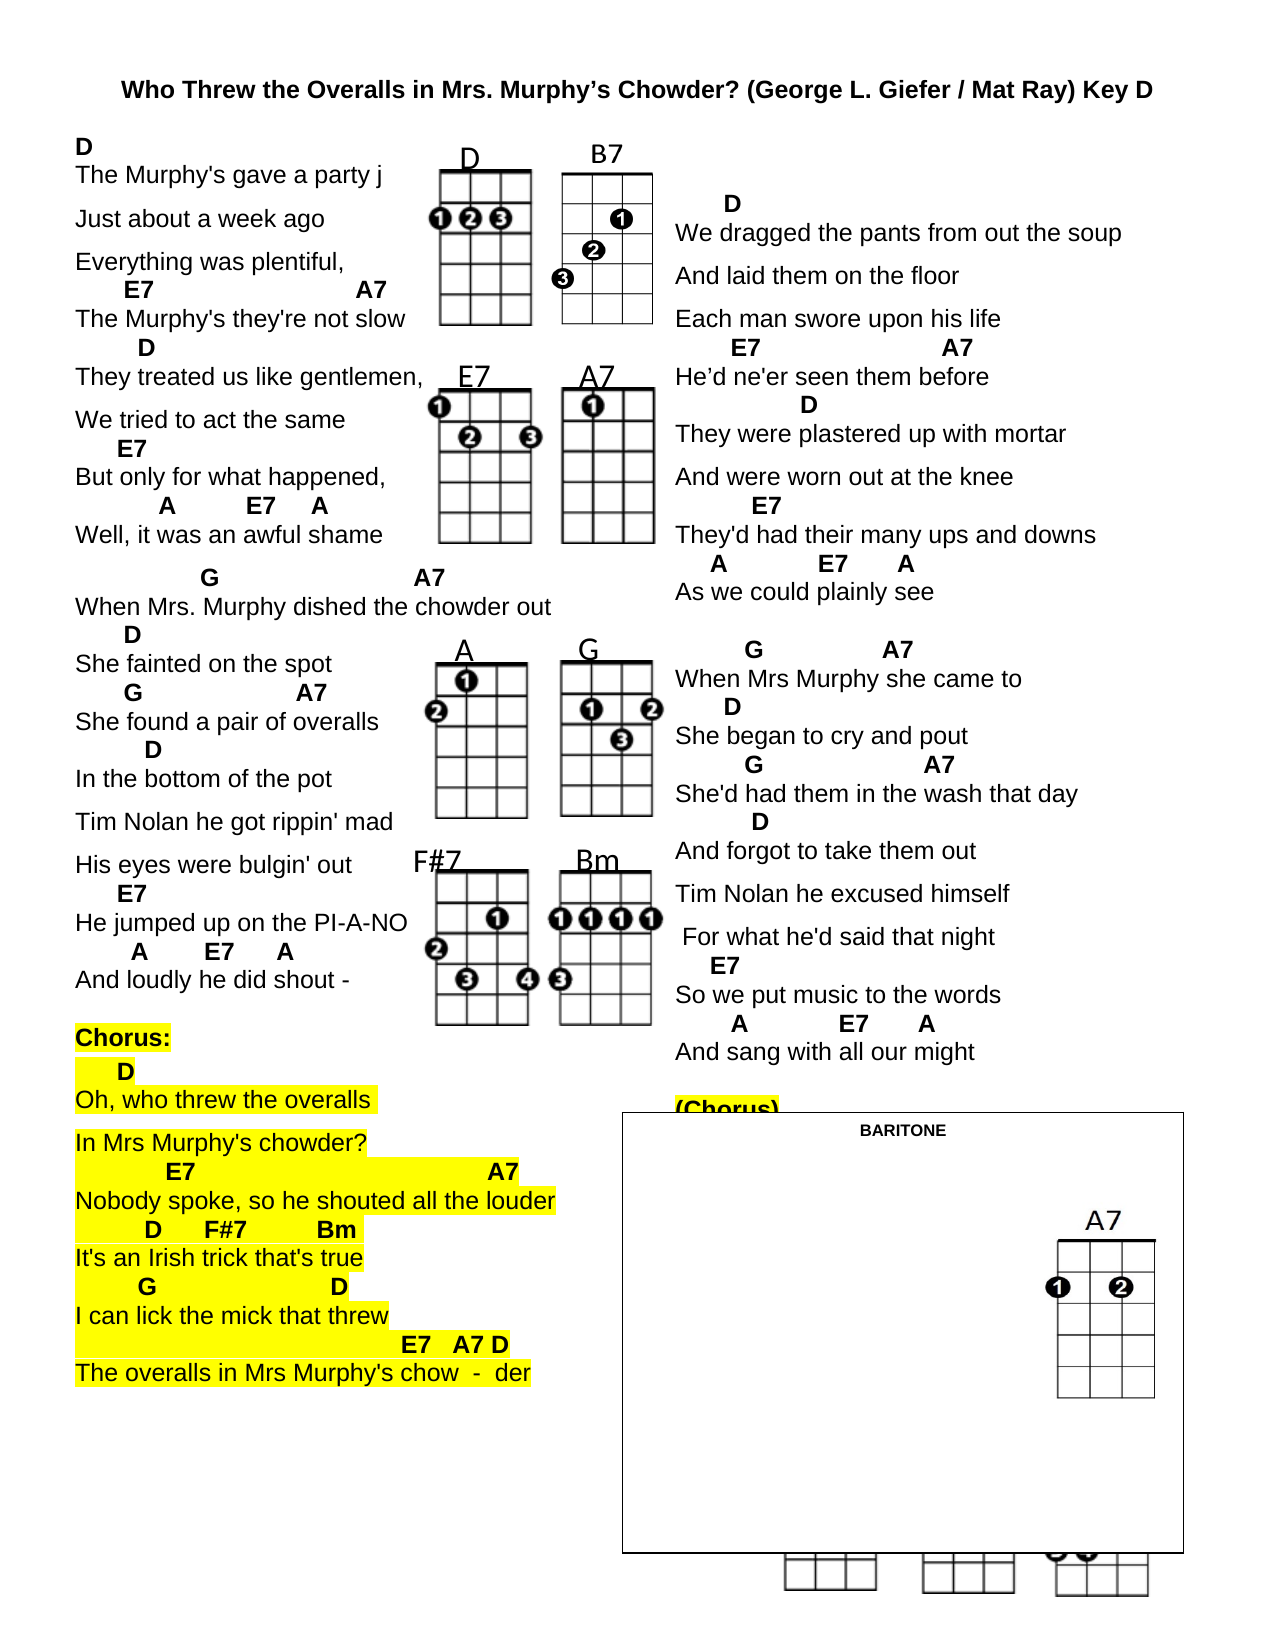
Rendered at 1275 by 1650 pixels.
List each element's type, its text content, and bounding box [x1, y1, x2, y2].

text The Murphy's gave a party j [472, 161, 600, 189]
text And forgot to take them out [675, 836, 1200, 865]
text G A7 [75, 563, 600, 592]
text Oh, who threw the overalls [75, 1085, 600, 1114]
text E7 [75, 434, 424, 462]
text But only for what happened, [75, 462, 424, 491]
text And sang with all our might [675, 1037, 1200, 1066]
text D [675, 692, 1200, 721]
text We dragged the pants from out the soup [675, 218, 1200, 247]
text A E7 A [75, 937, 421, 966]
text In the bottom of the pot [75, 764, 421, 793]
text E7 A7 [75, 1157, 600, 1186]
text We tried to act the same [75, 405, 424, 434]
text Oh, who threw the overalls [623, 1113, 1183, 1552]
text [546, 276, 561, 304]
text When Mrs. Murphy dished the chowder out [75, 592, 600, 621]
text Just about a week ago [75, 204, 425, 232]
text E7 A7 [75, 276, 425, 304]
text It's an Irish trick that's true [75, 1243, 600, 1272]
text She found a pair of overalls [75, 707, 421, 736]
text [542, 678, 546, 707]
text G D [75, 1272, 600, 1301]
text The overalls in Mrs Murphy's chow - der [75, 1358, 600, 1387]
text E7 A7 [675, 333, 1200, 362]
text When Mrs Murphy she came to [675, 664, 1200, 692]
text D [75, 333, 600, 362]
text [542, 736, 546, 764]
text For what he'd said that night [675, 922, 1200, 951]
text Each man swore upon his life [675, 304, 1200, 333]
text A E7 A [675, 549, 1200, 577]
text In Mrs Murphy's chowder? [75, 1128, 600, 1157]
text [546, 204, 561, 232]
text D [675, 391, 1200, 419]
text She fainted on the spot [75, 649, 586, 678]
text G A7 [75, 678, 421, 707]
text The Murphy's they're not slow [75, 304, 600, 333]
text Who Threw the Overalls in Mrs. Murphy’s Chowder? (George L. Giefer / Mat Ray) Key D [75, 75, 1200, 104]
text D F#7 Bm [75, 1215, 600, 1243]
text E7 A7 D [75, 1330, 600, 1358]
text And laid them on the floor [675, 261, 1200, 290]
text Well, it was an awful shame [75, 520, 600, 549]
text She began to cry and pout [675, 721, 1200, 750]
text They treated us like gentlemen, [75, 362, 600, 391]
text As we could plainly see [675, 577, 1200, 606]
text A E7 A [675, 1009, 1200, 1037]
text E7 [75, 879, 421, 908]
text I can lick the mick that threw [75, 1301, 600, 1330]
text G A7 [675, 635, 1200, 664]
text She'd had them in the wash that day [675, 779, 1200, 807]
text And loudly he did shout - [75, 966, 421, 994]
text D [75, 1057, 600, 1085]
text Tim Nolan he got rippin' mad [75, 807, 600, 836]
text They were plastered up with mortar [675, 419, 1200, 448]
text They'd had their many ups and downs [675, 520, 1200, 549]
text (Chorus) [675, 1095, 1200, 1124]
text He jumped up on the PI-A-NO [75, 908, 421, 937]
text And were worn out at the knee [675, 462, 1200, 491]
text Tim Nolan he excused himself [675, 879, 1200, 908]
text The Murphy's gave a party j [75, 161, 461, 189]
text D [75, 621, 600, 649]
text He’d ne'er seen them before [675, 362, 1200, 391]
text Nobody spoke, so he shouted all the louder [75, 1186, 600, 1215]
text Chorus: [75, 1023, 600, 1052]
text E7 [675, 491, 1200, 520]
text A E7 A [75, 491, 424, 520]
text D [75, 736, 421, 764]
text E7 [675, 951, 1200, 980]
text His eyes were bulgin' out [452, 851, 577, 879]
text D [75, 132, 600, 161]
text D [675, 807, 1200, 836]
text Everything was plentiful, [75, 247, 425, 276]
text BARITONE [638, 1121, 1167, 1140]
text D [675, 189, 1200, 218]
text So we put music to the words [675, 980, 1200, 1009]
text G A7 [675, 750, 1200, 779]
text His eyes were bulgin' out [75, 851, 434, 879]
